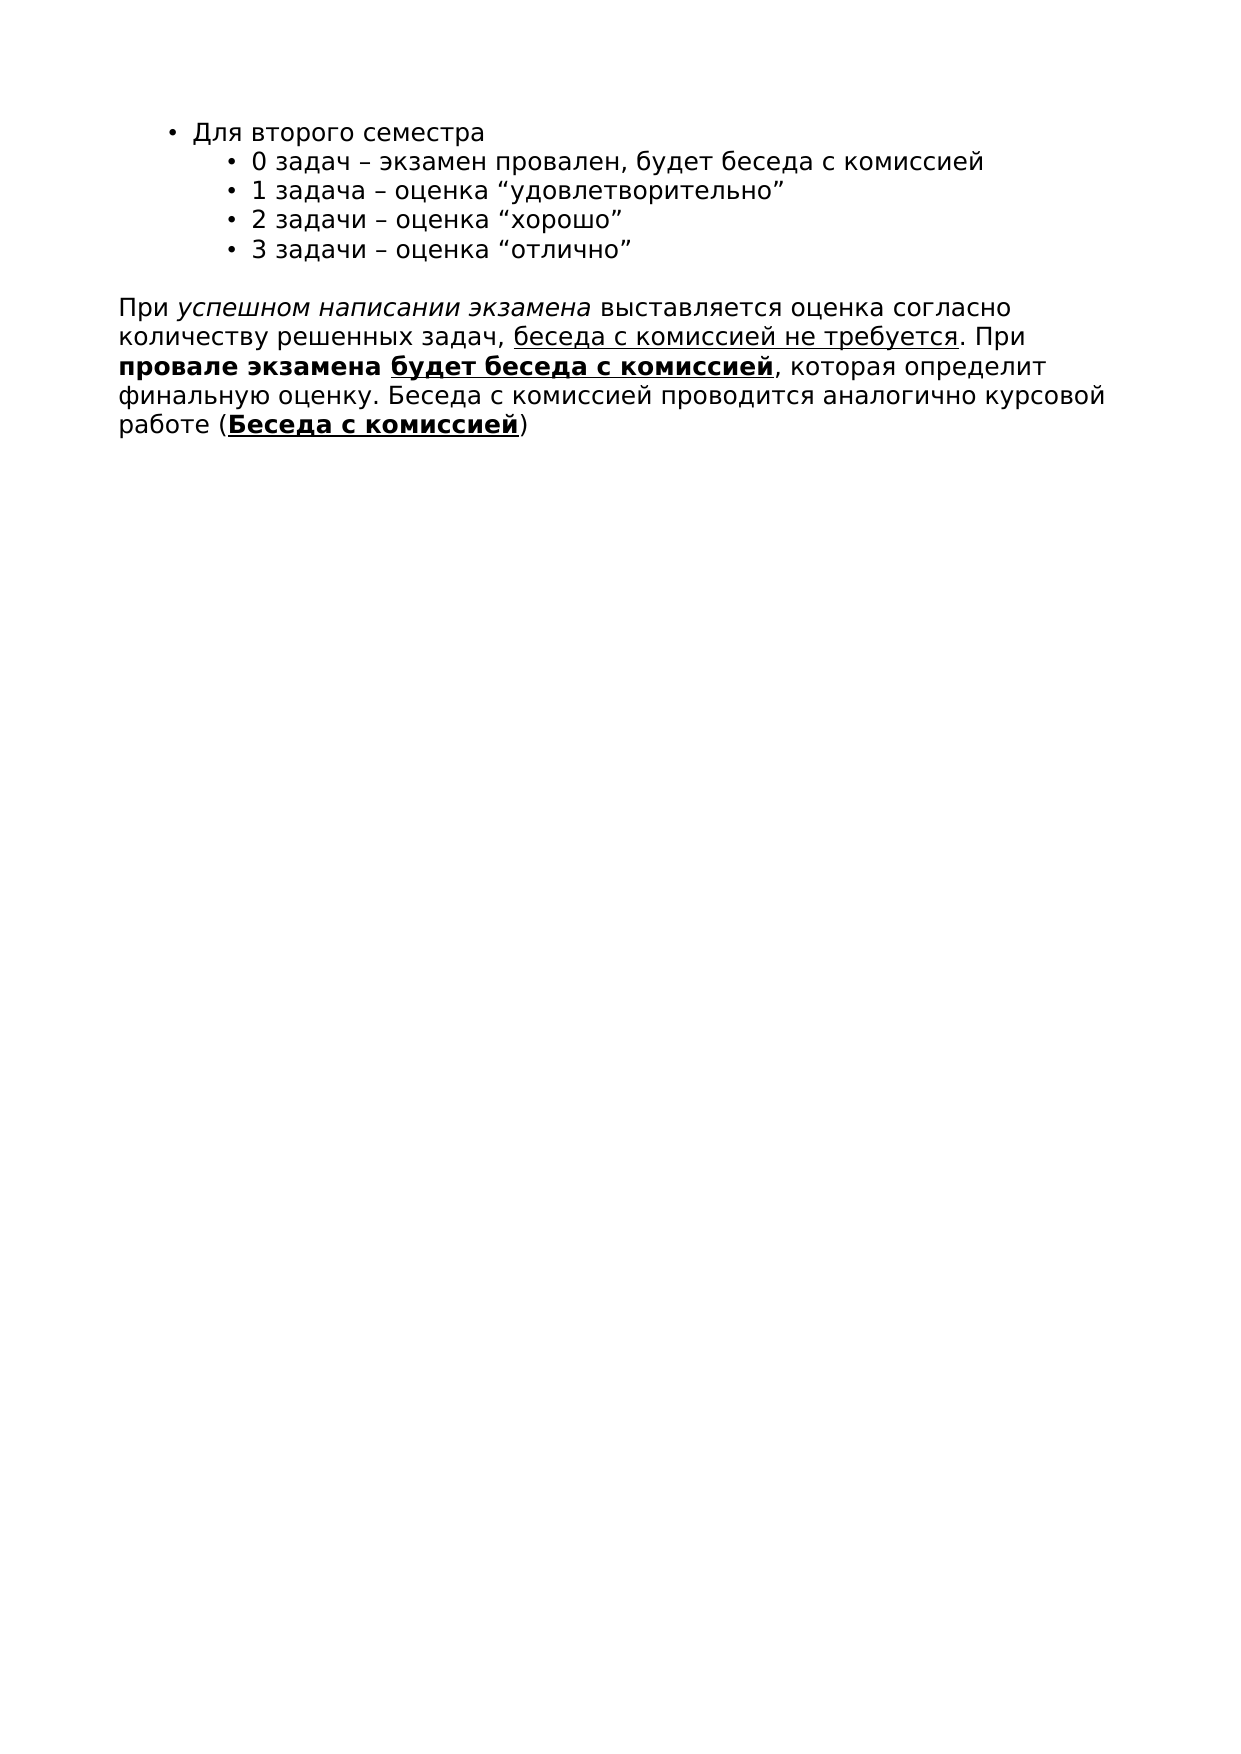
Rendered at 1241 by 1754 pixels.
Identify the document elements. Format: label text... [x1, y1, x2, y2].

text При успешном написании экзамена выставляется оценка согласно количеству решенных задач, беседа с комиссией не требуется. При провале экзамена будет беседа с комиссией, которая определит финальную оценку. Беседа с комиссией проводится аналогично курсовой работе (Беседа с комиссией) [118, 293, 1122, 439]
list 3 задачи – оценка “отлично” [236, 235, 1122, 264]
list 0 задач – экзамен провален, будет беседа с комиссией [236, 147, 1122, 176]
list 1 задача – оценка “удовлетворительно” [236, 176, 1122, 206]
list Для второго семестра [177, 118, 1122, 147]
list 2 задачи – оценка “хорошо” [236, 206, 1122, 235]
